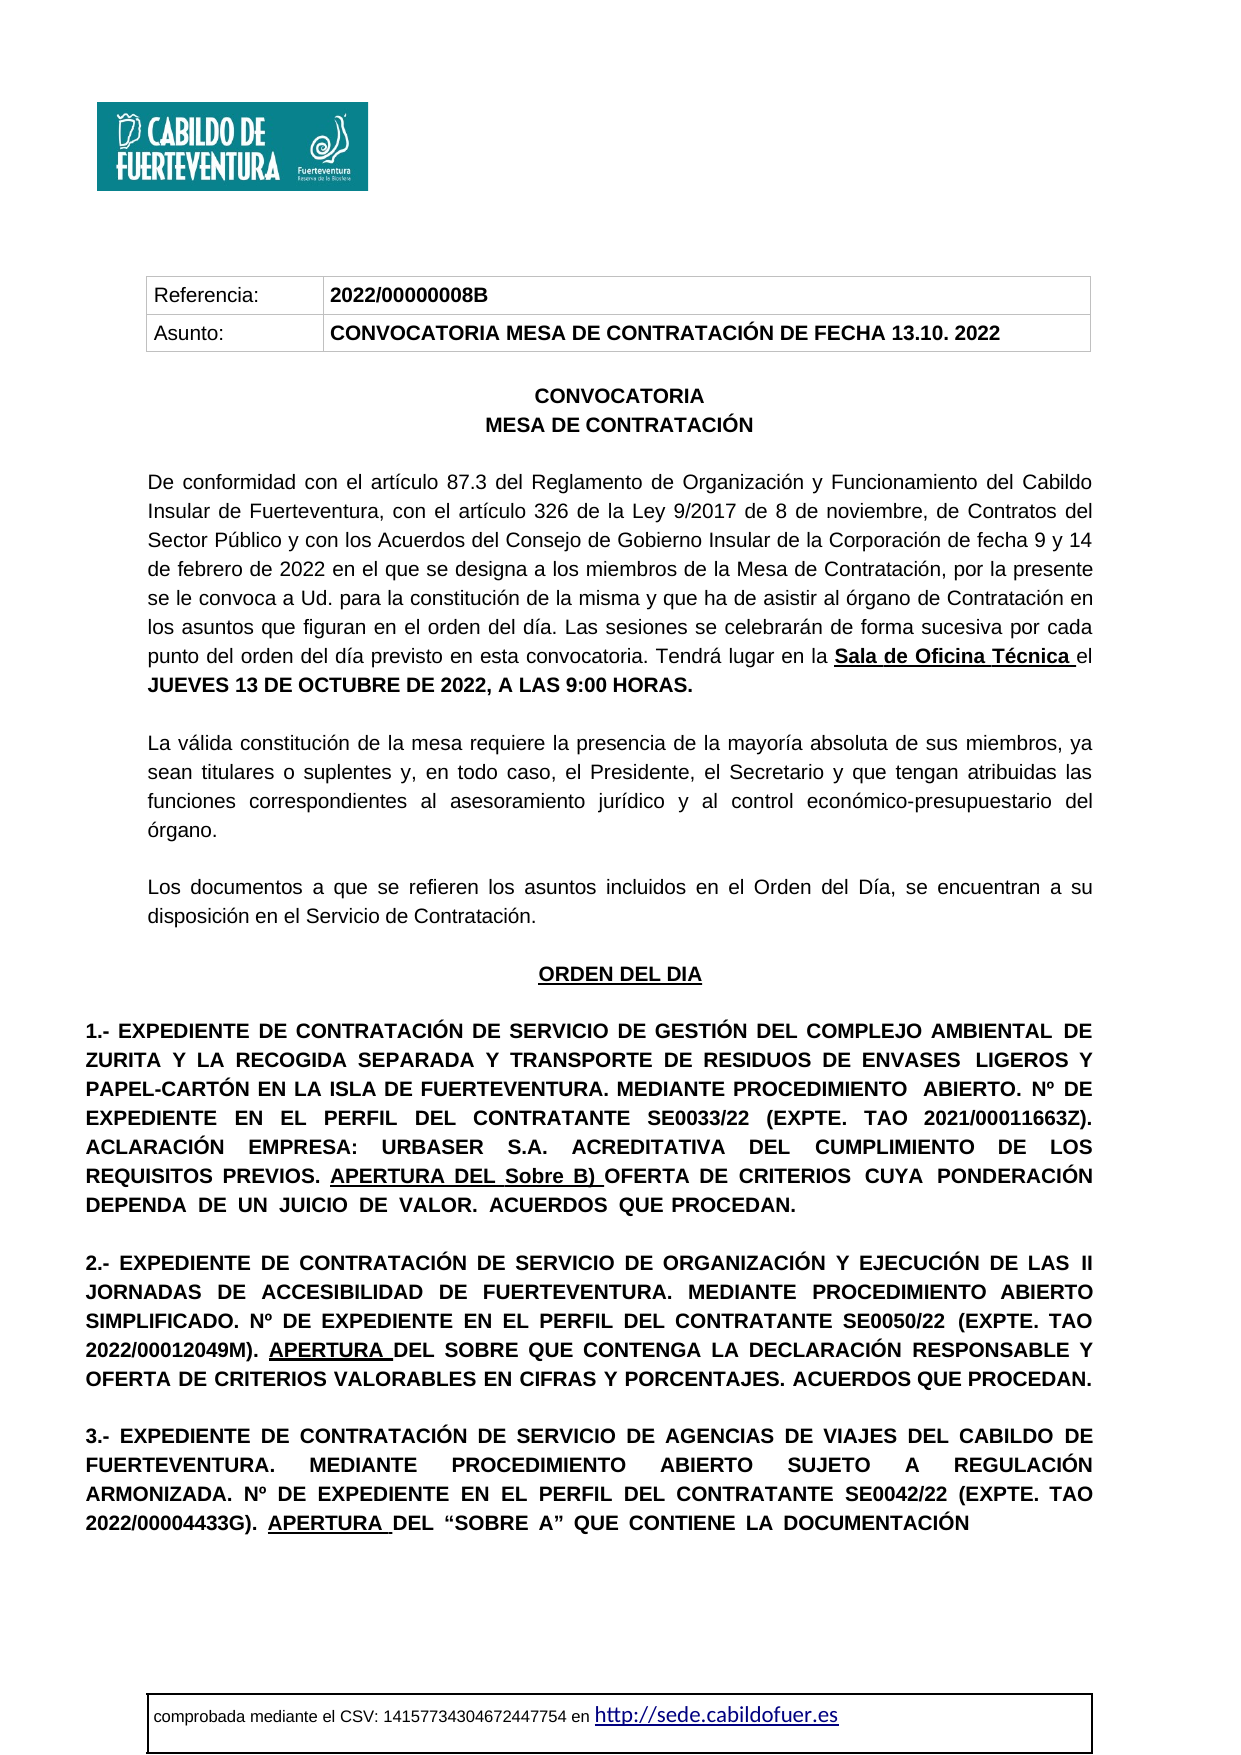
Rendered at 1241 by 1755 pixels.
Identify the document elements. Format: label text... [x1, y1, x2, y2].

table_header 2022/00000008B [324, 277, 1090, 313]
table_cell Asunto: [147, 315, 323, 351]
table_cell CONVOCATORIA MESA DE CONTRATACIÓN DE FECHA 13.10. 2022 [324, 315, 1090, 351]
text 3.- EXPEDIENTE DE CONTRATACIÓN DE SERVICIO DE AGENCIAS DE VIAJES DEL CABILDO DE FUERTEVENTURA. MEDIANTE PROCEDIMIENTO ABIERTO SUJETO A REGULACIÓN ARMONIZADA. Nº DE EXPEDIENTE EN EL PERFIL DEL CONTRATANTE SE0042/22 (EXPTE. TAO 2022/00004433G). APERTURA DEL “SOBRE A” QUE CONTIENE LA DOCUMENTACIÓN [85, 1424, 1093, 1535]
table_header Referencia: [147, 277, 323, 313]
text De conformidad con el artículo 87.3 del Reglamento de Organización y Funcionamiento del Cabildo Insular de Fuerteventura, con el artículo 326 de la Ley 9/2017 de 8 de noviembre, de Contratos del Sector Público y con los Acuerdos del Consejo de Gobierno Insular de la Corporación de fecha 9 y 14 de febrero de 2022 en el que se designa a los miembros de la Mesa de Contratación, por la presente se le convoca a Ud. para la constitución de la misma y que ha de asistir al órgano de Contratación en los asuntos que figuran en el orden del día. Las sesiones se celebrarán de forma sucesiva por cada punto del orden del día previsto en esta convocatoria. Tendrá lugar en la Sala de Oficina Técnica el JUEVES 13 DE OCTUBRE DE 2022, A LAS 9:00 HORAS. [147, 470, 1093, 697]
text 1.- EXPEDIENTE DE CONTRATACIÓN DE SERVICIO DE GESTIÓN DEL COMPLEJO AMBIENTAL DE ZURITA Y LA RECOGIDA SEPARADA Y TRANSPORTE DE RESIDUOS DE ENVASES LIGEROS Y PAPEL-CARTÓN EN LA ISLA DE FUERTEVENTURA. MEDIANTE PROCEDIMIENTO ABIERTO. Nº DE EXPEDIENTE EN EL PERFIL DEL CONTRATANTE SE0033/22 (EXPTE. TAO 2021/00011663Z). ACLARACIÓN EMPRESA: URBASER S.A. ACREDITATIVA DEL CUMPLIMIENTO DE LOS REQUISITOS PREVIOS. APERTURA DEL Sobre B) OFERTA DE CRITERIOS CUYA PONDERACIÓN DEPENDA DE UN JUICIO DE VALOR. ACUERDOS QUE PROCEDAN. [85, 1019, 1093, 1217]
text ORDEN DEL DIA [133, 962, 1107, 986]
text La válida constitución de la mesa requiere la presencia de la mayoría absoluta de sus miembros, ya sean titulares o suplentes y, en todo caso, el Presidente, el Secretario y que tengan atribuidas las funciones correspondientes al asesoramiento jurídico y al control económico-presupuestario del órgano. [147, 731, 1093, 841]
text Los documentos a que se refieren los asuntos incluidos en el Orden del Día, se encuentran a su disposición en el Servicio de Contratación. [147, 875, 1093, 928]
text 2.- EXPEDIENTE DE CONTRATACIÓN DE SERVICIO DE ORGANIZACIÓN Y EJECUCIÓN DE LAS II JORNADAS DE ACCESIBILIDAD DE FUERTEVENTURA. MEDIANTE PROCEDIMIENTO ABIERTO SIMPLIFICADO. Nº DE EXPEDIENTE EN EL PERFIL DEL CONTRATANTE SE0050/22 (EXPTE. TAO 2022/00012049M). APERTURA DEL SOBRE QUE CONTENGA LA DECLARACIÓN RESPONSABLE Y OFERTA DE CRITERIOS VALORABLES EN CIFRAS Y PORCENTAJES. ACUERDOS QUE PROCEDAN. [85, 1251, 1093, 1391]
text CONVOCATORIA MESA DE CONTRATACIÓN [485, 384, 763, 437]
